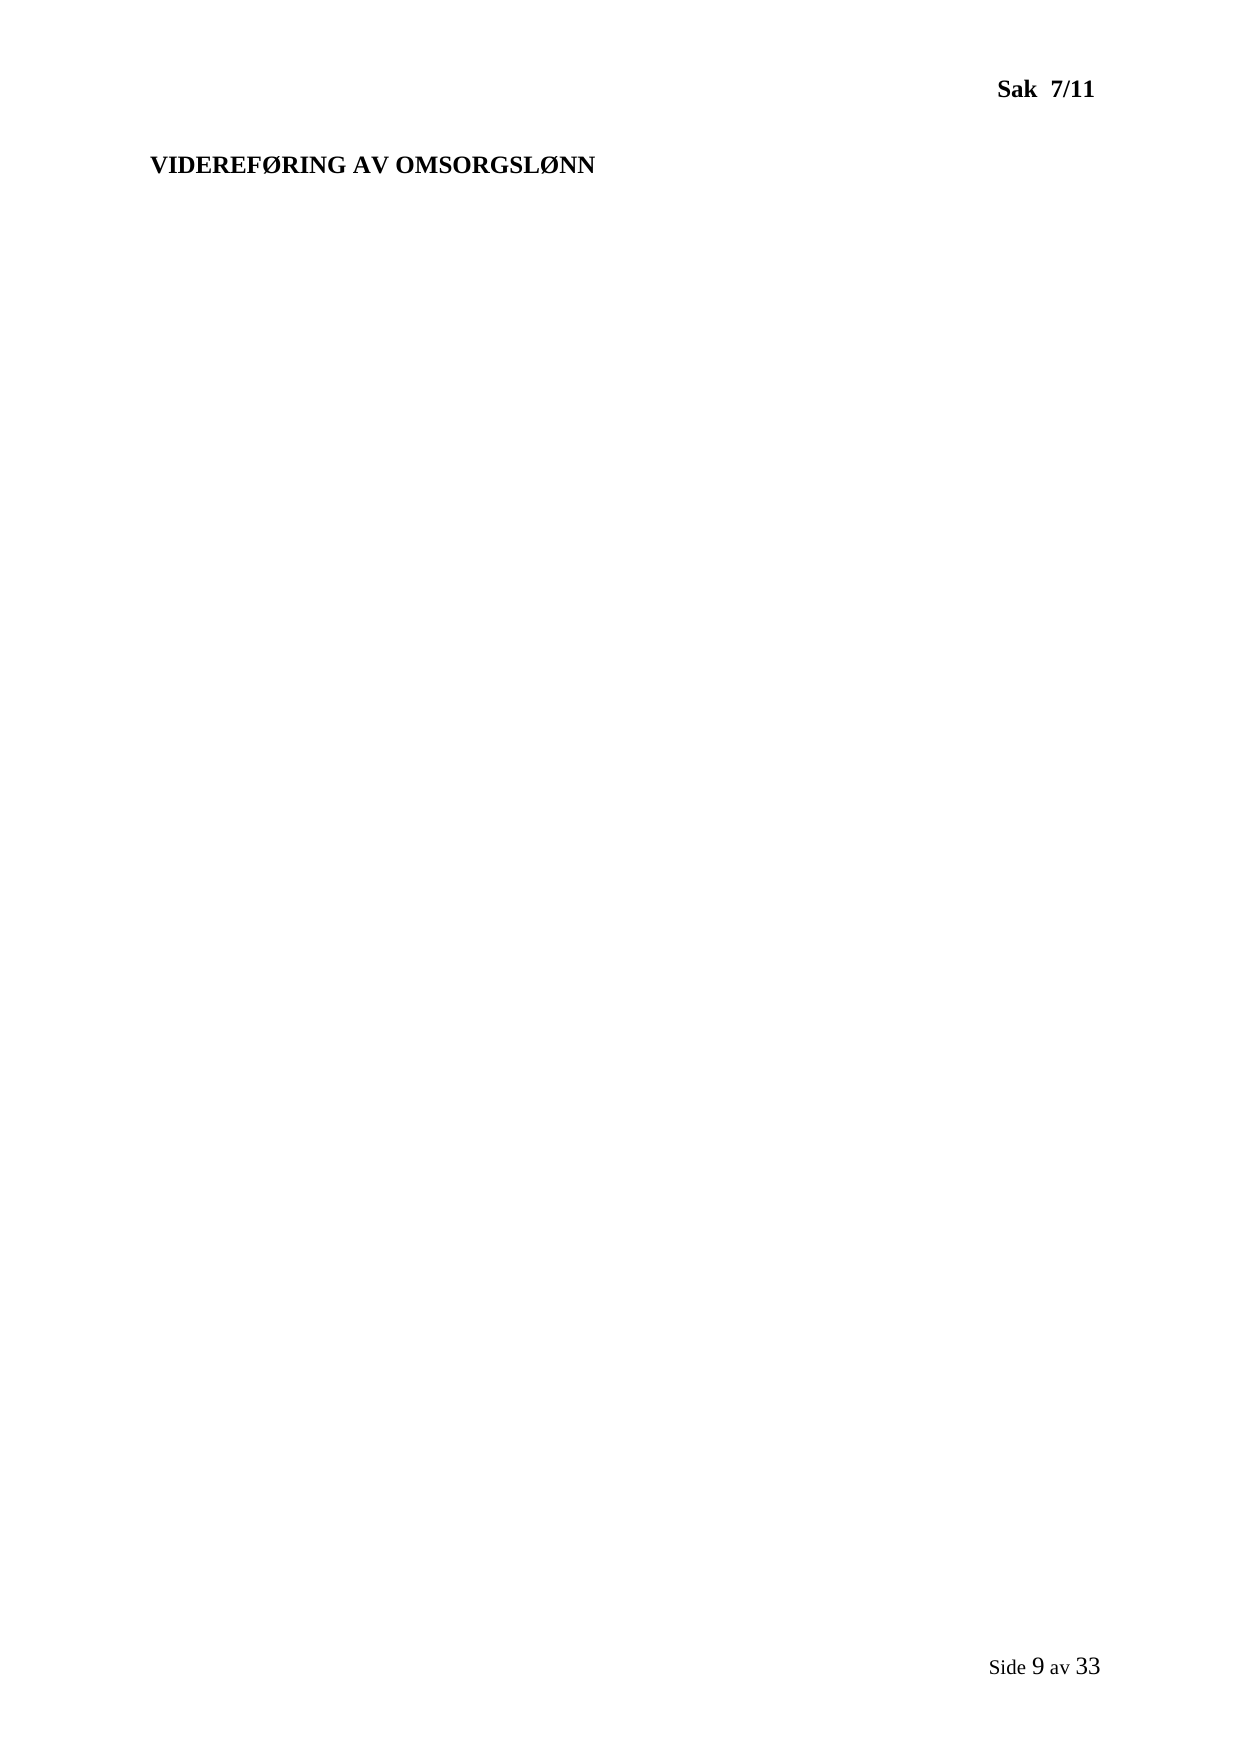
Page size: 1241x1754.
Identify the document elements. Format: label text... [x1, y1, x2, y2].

text VIDEREFØRING AV OMSORGSLØNN [150, 150, 1100, 179]
